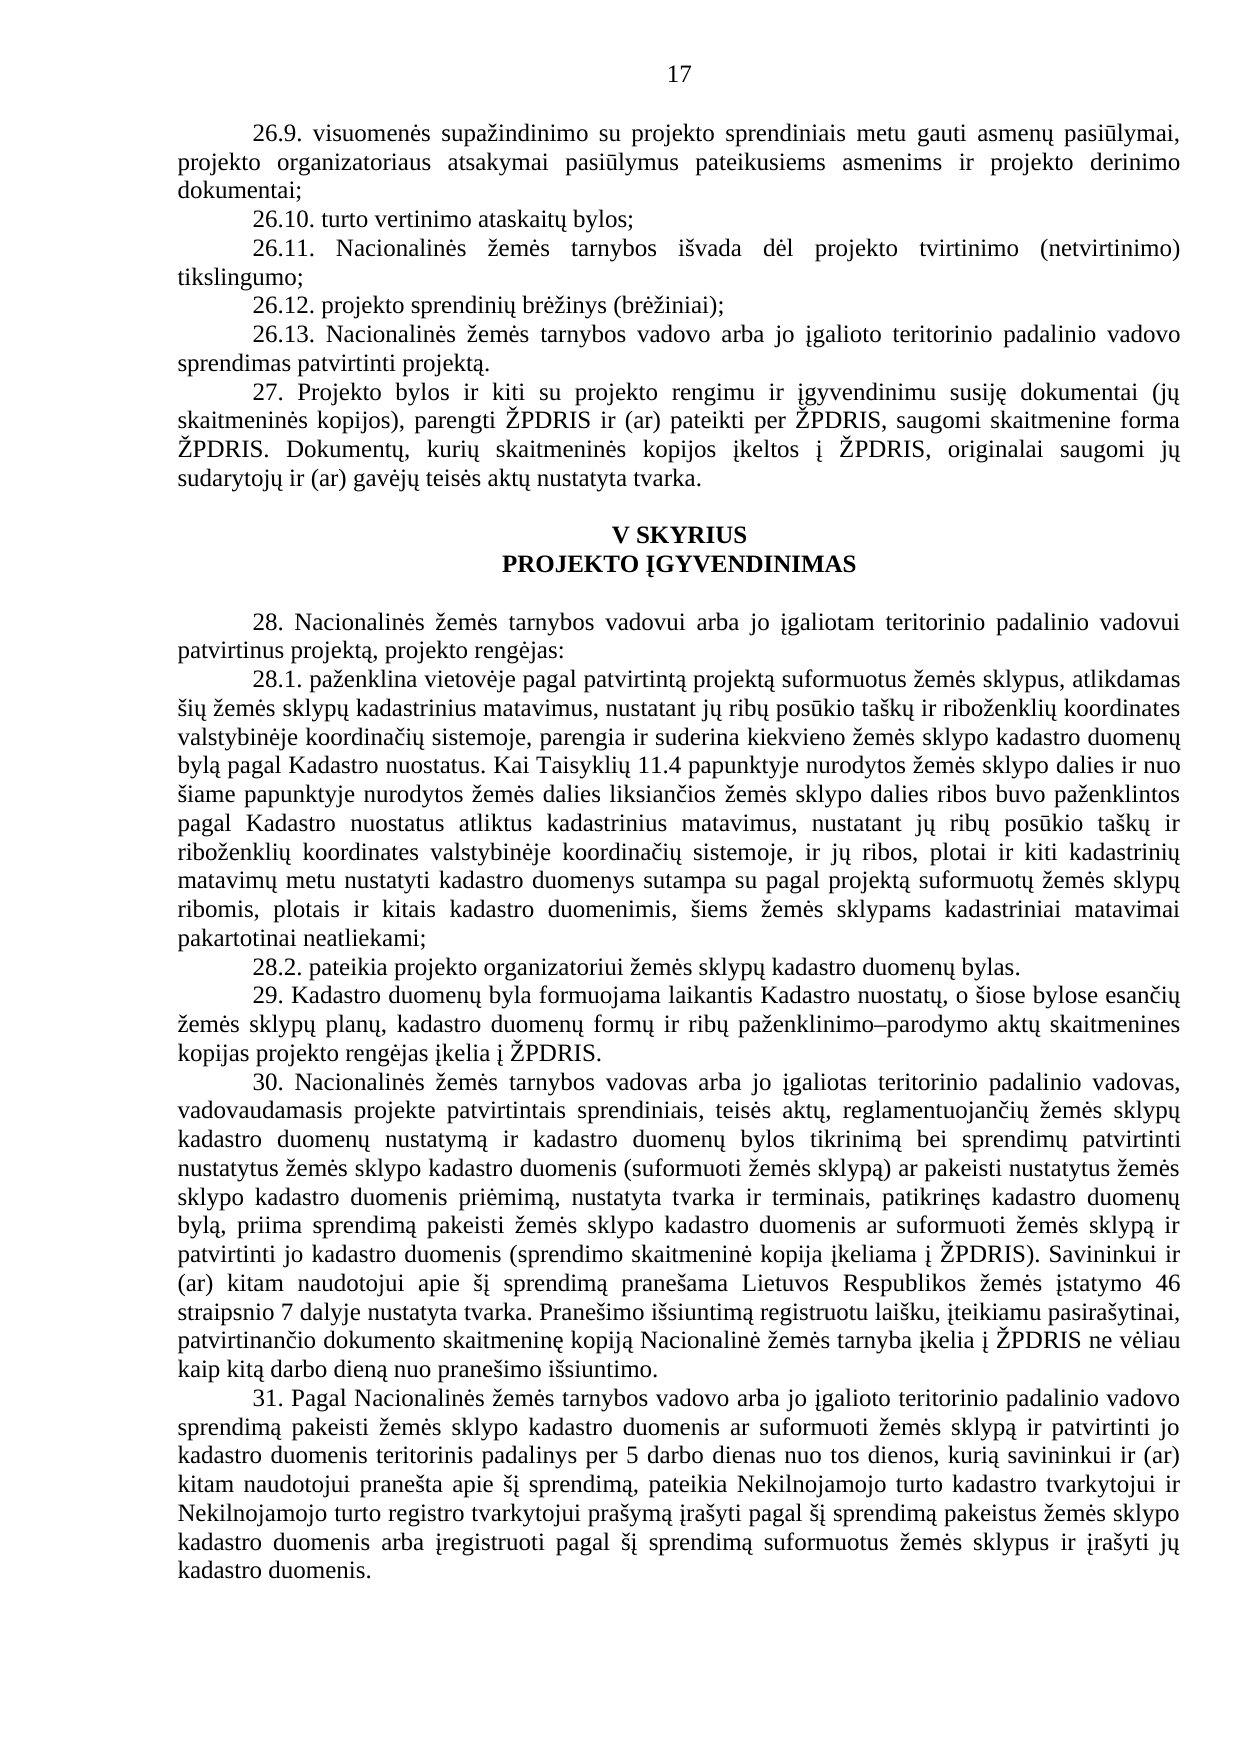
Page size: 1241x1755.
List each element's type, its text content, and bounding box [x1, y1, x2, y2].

text 26.13. Nacionalinės žemės tarnybos vadovo arba jo įgalioto teritorinio padalinio vadovo sprendimas patvirtinti projektą. [177, 319, 1181, 377]
text 28. Nacionalinės žemės tarnybos vadovui arba jo įgaliotam teritorinio padalinio vadovui patvirtinus projektą, projekto rengėjas: [177, 607, 1181, 664]
text V SKYRIUS [177, 521, 1181, 549]
text 28.1. paženklina vietovėje pagal patvirtintą projektą suformuotus žemės sklypus, atlikdamas šių žemės sklypų kadastrinius matavimus, nustatant jų ribų posūkio taškų ir riboženklių koordinates valstybinėje koordinačių sistemoje, parengia ir suderina kiekvieno žemės sklypo kadastro duomenų bylą pagal Kadastro nuostatus. Kai Taisyklių 11.4 papunktyje nurodytos žemės sklypo dalies ir nuo šiame papunktyje nurodytos žemės dalies liksiančios žemės sklypo dalies ribos buvo paženklintos pagal Kadastro nuostatus atliktus kadastrinius matavimus, nustatant jų ribų posūkio taškų ir riboženklių koordinates valstybinėje koordinačių sistemoje, ir jų ribos, plotai ir kiti kadastrinių matavimų metu nustatyti kadastro duomenys sutampa su pagal projektą suformuotų žemės sklypų ribomis, plotais ir kitais kadastro duomenimis, šiems žemės sklypams kadastriniai matavimai pakartotinai neatliekami; [177, 664, 1181, 952]
text 26.11. Nacionalinės žemės tarnybos išvada dėl projekto tvirtinimo (netvirtinimo) tikslingumo; [177, 233, 1181, 291]
text 30. Nacionalinės žemės tarnybos vadovas arba jo įgaliotas teritorinio padalinio vadovas, vadovaudamasis projekte patvirtintais sprendiniais, teisės aktų, reglamentuojančių žemės sklypų kadastro duomenų nustatymą ir kadastro duomenų bylos tikrinimą bei sprendimų patvirtinti nustatytus žemės sklypo kadastro duomenis (suformuoti žemės sklypą) ar pakeisti nustatytus žemės sklypo kadastro duomenis priėmimą, nustatyta tvarka ir terminais, patikrinęs kadastro duomenų bylą, priima sprendimą pakeisti žemės sklypo kadastro duomenis ar suformuoti žemės sklypą ir patvirtinti jo kadastro duomenis (sprendimo skaitmeninė kopija įkeliama į ŽPDRIS). Savininkui ir (ar) kitam naudotojui apie šį sprendimą pranešama Lietuvos Respublikos žemės įstatymo 46 straipsnio 7 dalyje nustatyta tvarka. Pranešimo išsiuntimą registruotu laišku, įteikiamu pasirašytinai, patvirtinančio dokumento skaitmeninę kopiją Nacionalinė žemės tarnyba įkelia į ŽPDRIS ne vėliau kaip kitą darbo dieną nuo pranešimo išsiuntimo. [177, 1067, 1181, 1383]
text 28.2. pateikia projekto organizatoriui žemės sklypų kadastro duomenų bylas. [177, 952, 1181, 981]
text 31. Pagal Nacionalinės žemės tarnybos vadovo arba jo įgalioto teritorinio padalinio vadovo sprendimą pakeisti žemės sklypo kadastro duomenis ar suformuoti žemės sklypą ir patvirtinti jo kadastro duomenis teritorinis padalinys per 5 darbo dienas nuo tos dienos, kurią savininkui ir (ar) kitam naudotojui pranešta apie šį sprendimą, pateikia Nekilnojamojo turto kadastro tvarkytojui ir Nekilnojamojo turto registro tvarkytojui prašymą įrašyti pagal šį sprendimą pakeistus žemės sklypo kadastro duomenis arba įregistruoti pagal šį sprendimą suformuotus žemės sklypus ir įrašyti jų kadastro duomenis. [177, 1383, 1181, 1584]
text Projekto įgyvendinimas [177, 549, 1181, 578]
text 27. Projekto bylos ir kiti su projekto rengimu ir įgyvendinimu susiję dokumentai (jų skaitmeninės kopijos), parengti ŽPDRIS ir (ar) pateikti per ŽPDRIS, saugomi skaitmenine forma ŽPDRIS. Dokumentų, kurių skaitmeninės kopijos įkeltos į ŽPDRIS, originalai saugomi jų sudarytojų ir (ar) gavėjų teisės aktų nustatyta tvarka. [177, 377, 1181, 492]
text 26.10. turto vertinimo ataskaitų bylos; [177, 204, 1181, 233]
text 29. Kadastro duomenų byla formuojama laikantis Kadastro nuostatų, o šiose bylose esančių žemės sklypų planų, kadastro duomenų formų ir ribų paženklinimo–parodymo aktų skaitmenines kopijas projekto rengėjas įkelia į ŽPDRIS. [177, 981, 1181, 1067]
text 26.9. visuomenės supažindinimo su projekto sprendiniais metu gauti asmenų pasiūlymai, projekto organizatoriaus atsakymai pasiūlymus pateikusiems asmenims ir projekto derinimo dokumentai; [177, 118, 1181, 204]
text 26.12. projekto sprendinių brėžinys (brėžiniai); [177, 291, 1181, 319]
